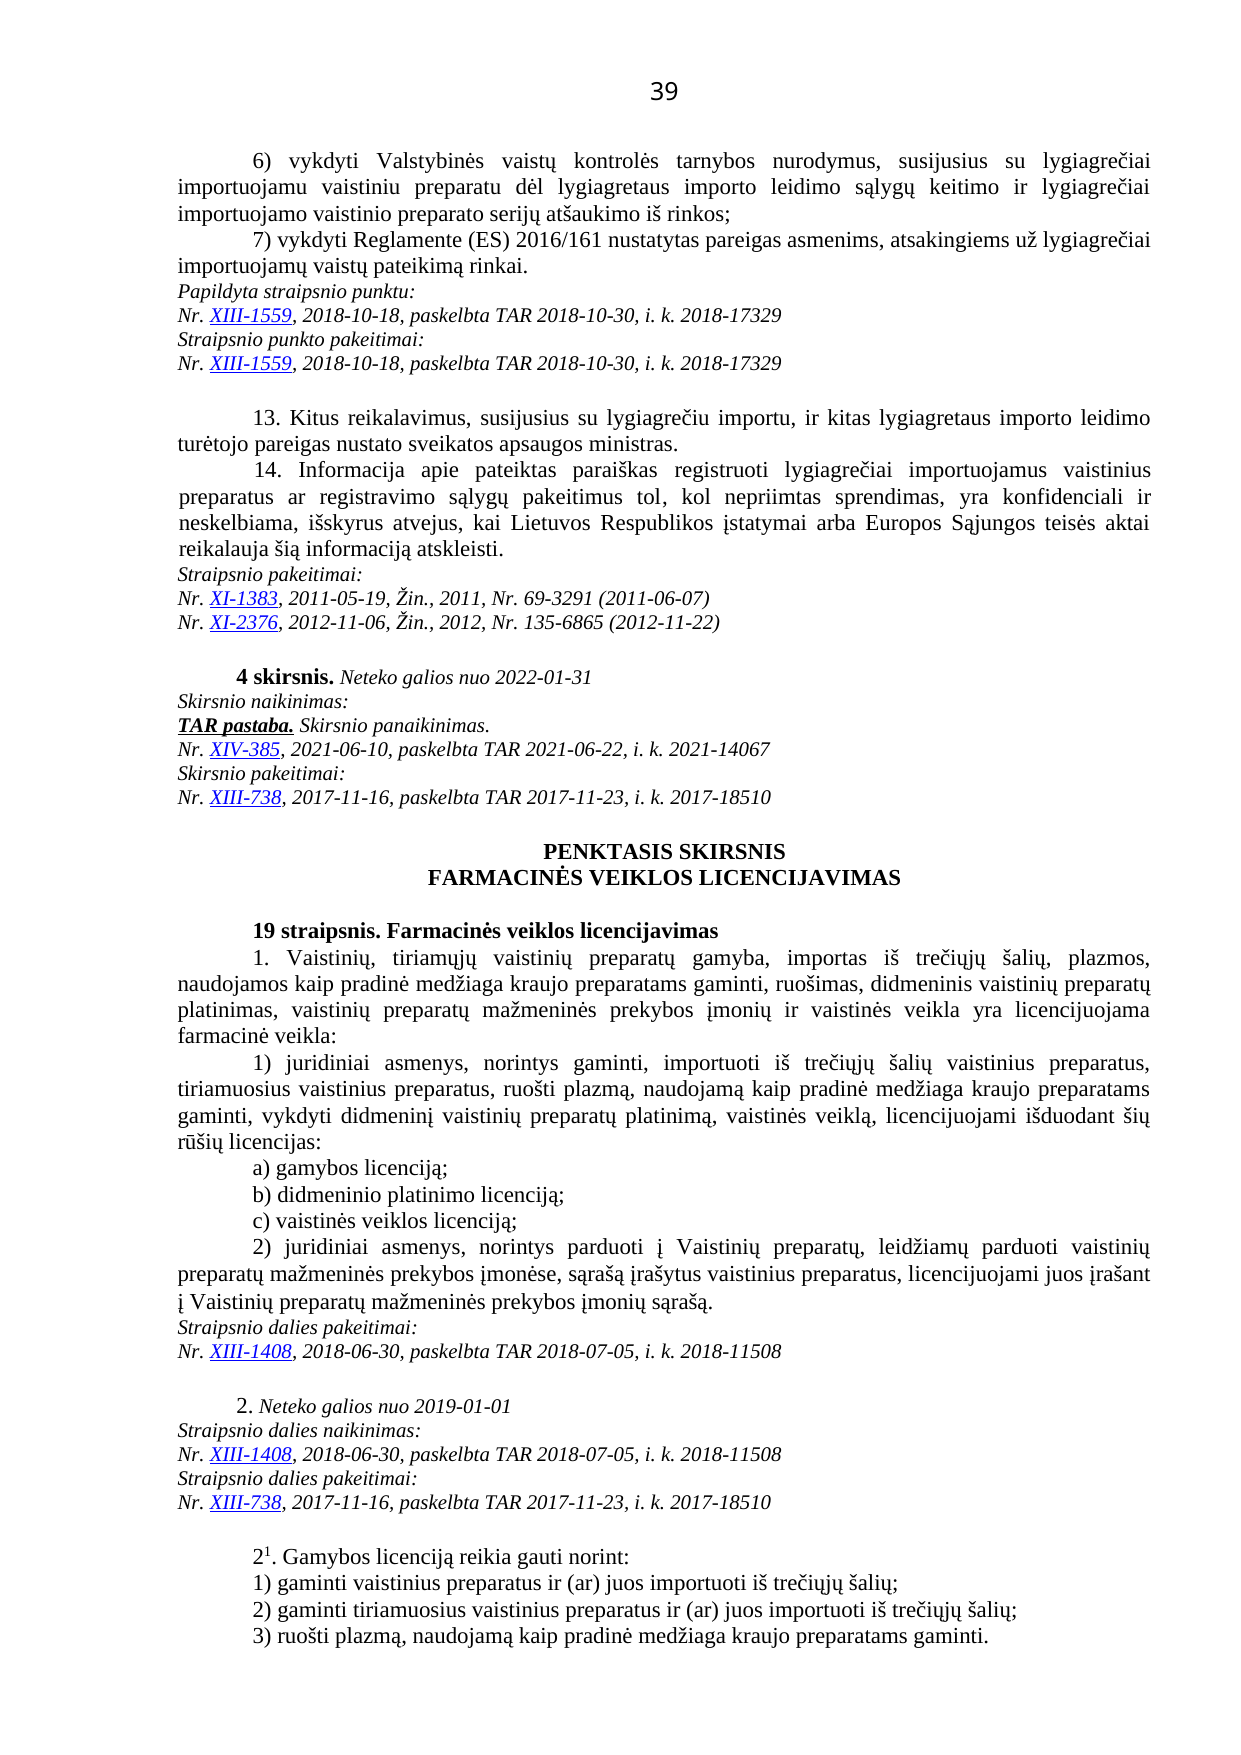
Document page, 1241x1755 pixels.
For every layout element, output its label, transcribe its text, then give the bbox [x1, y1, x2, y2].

text 1. Vaistinių, tiriamųjų vaistinių preparatų gamyba, importas iš trečiųjų šalių, plazmos, naudojamos kaip pradinė medžiaga kraujo preparatams gaminti, ruošimas, didmeninis vaistinių preparatų platinimas, vaistinių preparatų mažmeninės prekybos įmonių ir vaistinės veikla yra licencijuojama farmacinė veikla: [177, 943, 1152, 1049]
text Nr. XIII-738, 2017-11-16, paskelbta TAR 2017-11-23, i. k. 2017-18510 [177, 785, 1152, 809]
text 2) juridiniai asmenys, norintys parduoti į Vaistinių preparatų, leidžiamų parduoti vaistinių preparatų mažmeninės prekybos įmonėse, sąrašą įrašytus vaistinius preparatus, licencijuojami juos įrašant į Vaistinių preparatų mažmeninės prekybos įmonių sąrašą. [177, 1233, 1152, 1315]
text Nr. XIV-385, 2021-06-10, paskelbta TAR 2021-06-22, i. k. 2021-14067 [177, 737, 1152, 761]
text c) vaistinės veiklos licenciją; [177, 1207, 1152, 1233]
text 1) gaminti vaistinius preparatus ir (ar) juos importuoti iš trečiųjų šalių; [177, 1569, 1152, 1596]
text Skirsnio pakeitimai: [177, 761, 1152, 785]
text 14. Informacija apie pateiktas paraiškas registruoti lygiagrečiai importuojamus vaistinius preparatus ar registravimo sąlygų pakeitimus tol, kol nepriimtas sprendimas, yra konfidenciali ir neskelbiama, išskyrus atvejus, kai Lietuvos Respublikos įstatymai arba Europos Sąjungos teisės aktai reikalauja šią informaciją atskleisti. [178, 456, 1152, 562]
text Nr. XI-2376, 2012-11-06, Žin., 2012, Nr. 135-6865 (2012-11-22) [177, 610, 1152, 634]
text 2. Neteko galios nuo 2019-01-01 [177, 1392, 1152, 1418]
text Straipsnio dalies pakeitimai: [177, 1466, 1152, 1490]
text Nr. XIII-1408, 2018-06-30, paskelbta TAR 2018-07-05, i. k. 2018-11508 [177, 1339, 1152, 1363]
text 19 straipsnis. Farmacinės veiklos licencijavimas [177, 917, 1152, 943]
text 3) ruošti plazmą, naudojamą kaip pradinė medžiaga kraujo preparatams gaminti. [177, 1622, 1152, 1648]
text 13. Kitus reikalavimus, susijusius su lygiagrečiu importu, ir kitas lygiagretaus importo leidimo turėtojo pareigas nustato sveikatos apsaugos ministras. [177, 404, 1152, 456]
text FARMACINĖS VEIKLOS licencijavimas [177, 864, 1152, 891]
text 6) vykdyti Valstybinės vaistų kontrolės tarnybos nurodymus, susijusius su lygiagrečiai importuojamu vaistiniu preparatu dėl lygiagretaus importo leidimo sąlygų keitimo ir lygiagrečiai importuojamo vaistinio preparato serijų atšaukimo iš rinkos; [177, 147, 1152, 226]
text 21. Gamybos licenciją reikia gauti norint: [177, 1543, 1152, 1569]
text Nr. XIII-1559, 2018-10-18, paskelbta TAR 2018-10-30, i. k. 2018-17329 [177, 303, 1152, 327]
text Papildyta straipsnio punktu: [177, 279, 1152, 303]
text Nr. XIII-1559, 2018-10-18, paskelbta TAR 2018-10-30, i. k. 2018-17329 [177, 351, 1152, 375]
text PENKTASIS skIRSNIS [177, 838, 1152, 864]
text a) gamybos licenciją; [177, 1154, 1152, 1181]
text 7) vykdyti Reglamente (ES) 2016/161 nustatytas pareigas asmenims, atsakingiems už lygiagrečiai importuojamų vaistų pateikimą rinkai. [177, 226, 1152, 279]
text Skirsnio naikinimas: [177, 689, 1152, 713]
text Nr. XI-1383, 2011-05-19, Žin., 2011, Nr. 69-3291 (2011-06-07) [177, 586, 1152, 610]
text Nr. XIII-1408, 2018-06-30, paskelbta TAR 2018-07-05, i. k. 2018-11508 [177, 1442, 1152, 1466]
text Straipsnio dalies pakeitimai: [177, 1315, 1152, 1339]
text 1) juridiniai asmenys, norintys gaminti, importuoti iš trečiųjų šalių vaistinius preparatus, tiriamuosius vaistinius preparatus, ruošti plazmą, naudojamą kaip pradinė medžiaga kraujo preparatams gaminti, vykdyti didmeninį vaistinių preparatų platinimą, vaistinės veiklą, licencijuojami išduodant šių rūšių licencijas: [177, 1049, 1152, 1154]
text Nr. XIII-738, 2017-11-16, paskelbta TAR 2017-11-23, i. k. 2017-18510 [177, 1490, 1152, 1514]
text Straipsnio pakeitimai: [177, 562, 1152, 586]
text 2) gaminti tiriamuosius vaistinius preparatus ir (ar) juos importuoti iš trečiųjų šalių; [177, 1596, 1152, 1622]
text 4 skirsnis. Neteko galios nuo 2022-01-31 [177, 663, 1152, 689]
text b) didmeninio platinimo licenciją; [177, 1181, 1152, 1207]
text Straipsnio dalies naikinimas: [177, 1418, 1152, 1442]
text Straipsnio punkto pakeitimai: [177, 327, 1152, 351]
text TAR pastaba. Skirsnio panaikinimas. [177, 713, 1152, 737]
